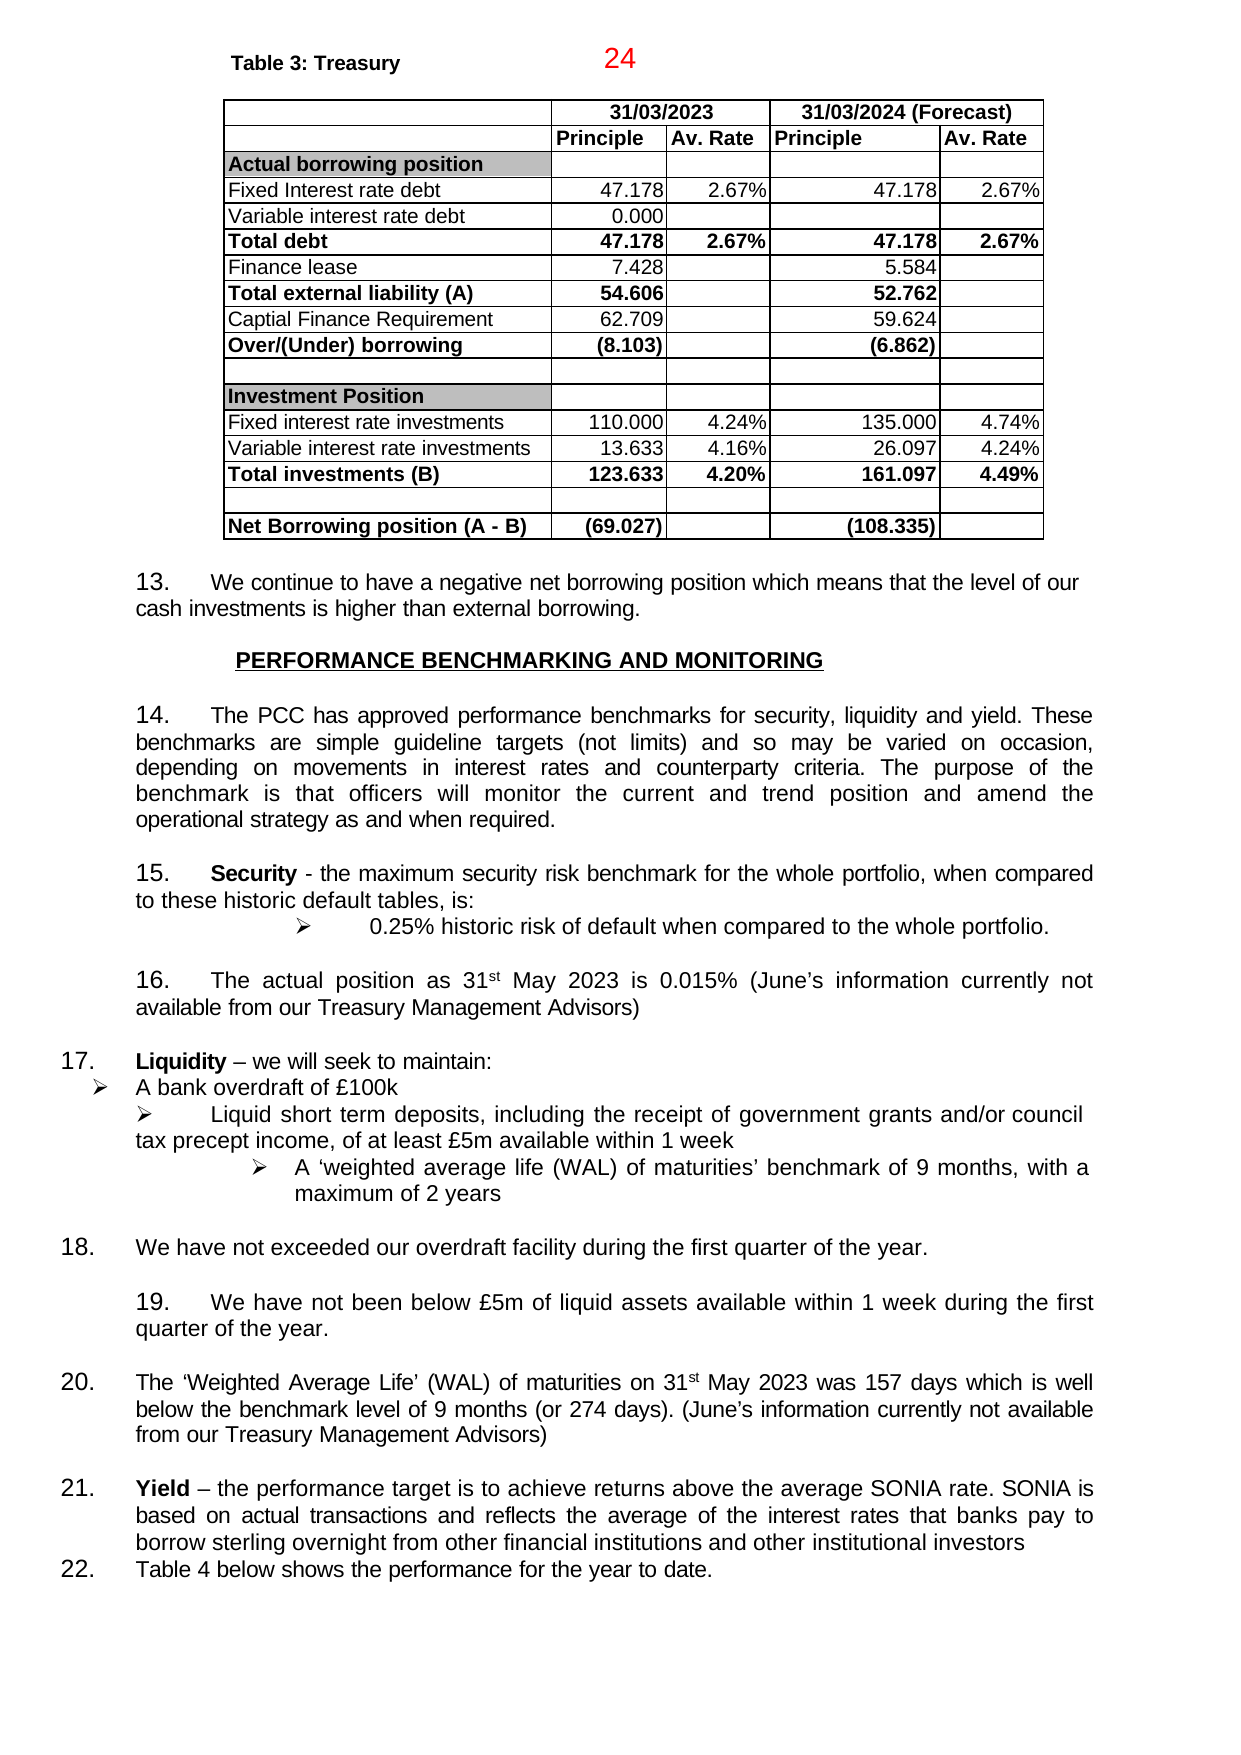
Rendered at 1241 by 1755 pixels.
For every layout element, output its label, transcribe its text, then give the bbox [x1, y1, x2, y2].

table_cell [941, 281, 1043, 306]
table_cell [667, 514, 769, 538]
table_cell [771, 204, 939, 228]
table_cell 7.428 [552, 256, 666, 280]
table_cell [667, 204, 769, 228]
table_cell [225, 126, 551, 151]
table_cell 4.24% [667, 411, 769, 435]
table_cell Total investments (B) [225, 462, 551, 486]
table_cell 135.000 [771, 411, 939, 435]
table_cell 54.606 [552, 281, 666, 306]
table_cell Captial Finance Requirement [225, 307, 551, 331]
table_cell Variable interest rate investments [225, 436, 551, 461]
table_cell 2.67% [667, 230, 769, 254]
table_cell [771, 152, 939, 176]
table_cell [771, 359, 939, 383]
subtitle PERFORMANCE BENCHMARKING AND MONITORING [235, 647, 1216, 673]
table_cell (8.103) [552, 333, 666, 357]
table_cell 0.000 [552, 204, 666, 228]
table_cell 47.178 [552, 230, 666, 254]
table_cell 123.633 [552, 462, 666, 486]
list A ‘weighted average life (WAL) of maturities’ benchmark of 9 months, with a maximum of 2 years [250, 1154, 1093, 1207]
list The PCC has approved performance benchmarks for security, liquidity and yield. These benchmarks are simple guideline targets (not limits) and so may be varied on occasion, depending on movements in interest rates and counterparty criteria. The purpose of the benchmark is that officers will monitor the current and trend position and amend the operational strategy as and when required. [135, 701, 1094, 832]
table_cell (6.862) [771, 333, 939, 357]
table_header 31/03/2023 [552, 101, 769, 125]
table_cell Av. Rate [667, 126, 769, 151]
table_cell [667, 307, 769, 331]
table_cell 13.633 [552, 436, 666, 461]
list We have not exceeded our overdraft facility during the first quarter of the year. [60, 1232, 1216, 1261]
table_cell [941, 385, 1043, 409]
table_cell [667, 256, 769, 280]
list The ‘Weighted Average Life’ (WAL) of maturities on 31st May 2023 was 157 days which is well below the benchmark level of 9 months (or 274 days). (June’s information currently not available from our Treasury Management Advisors) [60, 1368, 1095, 1448]
table_cell Principle [552, 126, 666, 151]
table_cell 62.709 [552, 307, 666, 331]
table_cell [941, 514, 1043, 538]
table_cell [552, 488, 666, 512]
table_cell 2.67% [667, 178, 769, 202]
table_cell [667, 152, 769, 176]
table_cell [941, 256, 1043, 280]
table_cell Total external liability (A) [225, 281, 551, 306]
table_cell [941, 488, 1043, 512]
list Table 4 below shows the performance for the year to date. [60, 1555, 1216, 1583]
table_cell Investment Position [225, 385, 551, 409]
table_cell [941, 307, 1043, 331]
table_cell Net Borrowing position (A - B) [225, 514, 551, 538]
table_cell 47.178 [771, 230, 939, 254]
table_cell 110.000 [552, 411, 666, 435]
table_cell [941, 204, 1043, 228]
table_cell [771, 385, 939, 409]
table_cell 47.178 [771, 178, 939, 202]
table_cell [552, 385, 666, 409]
table_cell [552, 359, 666, 383]
table_cell [225, 488, 551, 512]
table_cell 59.624 [771, 307, 939, 331]
table_cell [667, 385, 769, 409]
table_cell 5.584 [771, 256, 939, 280]
table_cell 47.178 [552, 178, 666, 202]
table_cell [667, 333, 769, 357]
table_cell [667, 488, 769, 512]
list Security - the maximum security risk benchmark for the whole portfolio, when compared to these historic default tables, is: [135, 859, 1094, 913]
table_cell 4.16% [667, 436, 769, 461]
list 0.25% historic risk of default when compared to the whole portfolio. [294, 913, 1216, 939]
table_cell [941, 359, 1043, 383]
table_cell 2.67% [941, 178, 1043, 202]
table_cell 4.24% [941, 436, 1043, 461]
table_cell Av. Rate [941, 126, 1043, 151]
table_cell (108.335) [771, 514, 939, 538]
list We have not been below £5m of liquid assets available within 1 week during the first quarter of the year. [135, 1288, 1094, 1341]
table_cell Actual borrowing position [225, 152, 551, 176]
list The actual position as 31st May 2023 is 0.015% (June’s information currently not available from our Treasury Management Advisors) [135, 967, 1094, 1020]
table_cell 4.49% [941, 462, 1043, 486]
table_cell 161.097 [771, 462, 939, 486]
list Liquidity – we will seek to maintain: [60, 1046, 1216, 1075]
table_cell Total debt [225, 230, 551, 254]
list Yield – the performance target is to achieve returns above the average SONIA rate. SONIA is based on actual transactions and reflects the average of the interest rates that banks pay to borrow sterling overnight from other financial institutions and other institutional investors [60, 1473, 1094, 1555]
table_header [225, 101, 551, 125]
table_header 31/03/2024 (Forecast) [771, 101, 1043, 125]
table_cell 52.762 [771, 281, 939, 306]
table_cell [667, 359, 769, 383]
list Liquid short term deposits, including the receipt of government grants and/or council tax precept income, of at least £5m available within 1 week [135, 1101, 1095, 1154]
table_cell [667, 281, 769, 306]
table_cell [941, 333, 1043, 357]
table_cell [941, 152, 1043, 176]
list We continue to have a negative net borrowing position which means that the level of our cash investments is higher than external borrowing. [135, 567, 1094, 621]
table_cell [771, 488, 939, 512]
table_cell [552, 152, 666, 176]
table_cell Fixed interest rate investments [225, 411, 551, 435]
table_cell (69.027) [552, 514, 666, 538]
table_cell Principle [771, 126, 939, 151]
table_cell 26.097 [771, 436, 939, 461]
table_cell Variable interest rate debt [225, 204, 551, 228]
table_cell [225, 359, 551, 383]
table_cell Over/(Under) borrowing [225, 333, 551, 357]
table_cell Finance lease [225, 256, 551, 280]
table_cell Fixed Interest rate debt [225, 178, 551, 202]
table_cell 4.20% [667, 462, 769, 486]
table_cell 4.74% [941, 411, 1043, 435]
list A bank overdraft of £100k [91, 1075, 1216, 1101]
table_cell 2.67% [941, 230, 1043, 254]
